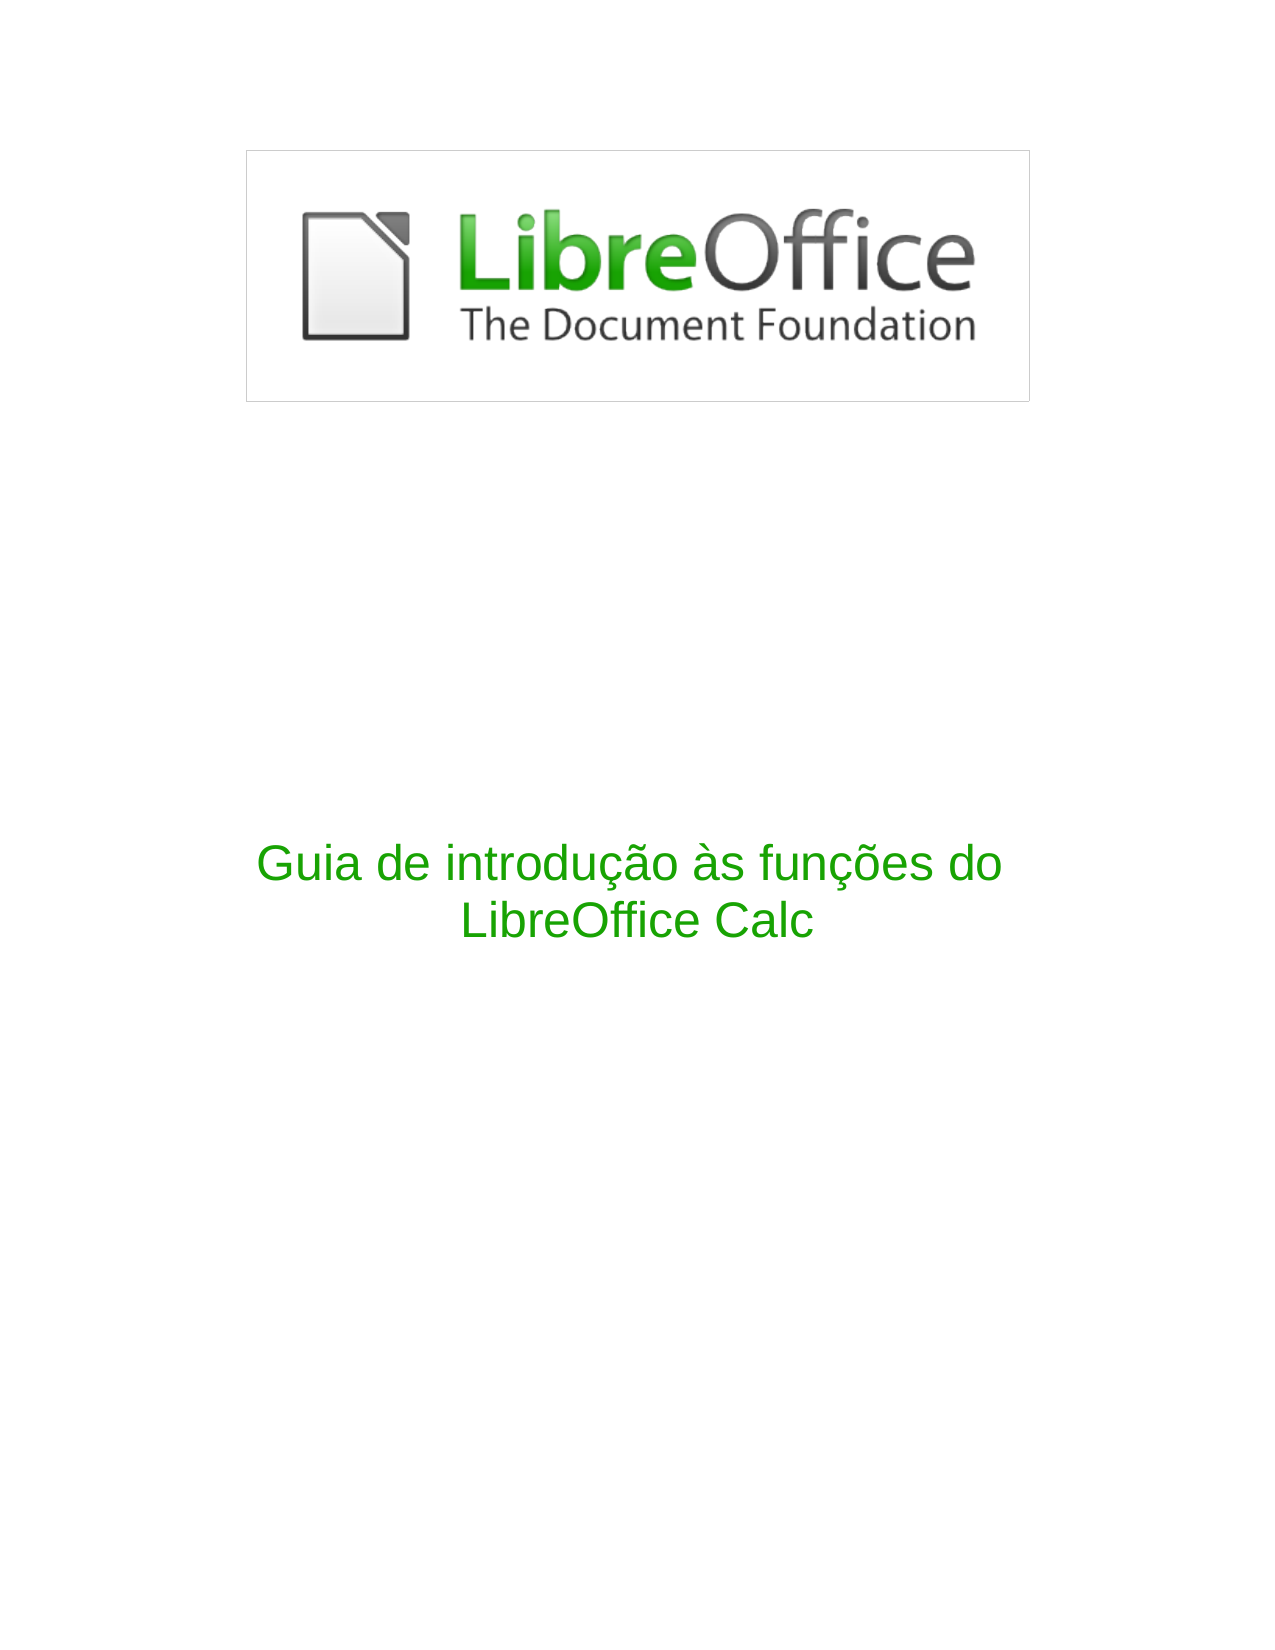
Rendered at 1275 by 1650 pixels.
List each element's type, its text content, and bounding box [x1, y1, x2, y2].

picture [248, 153, 1027, 398]
text Guia de introdução às funções do LibreOffice Calc [187, 833, 1087, 948]
